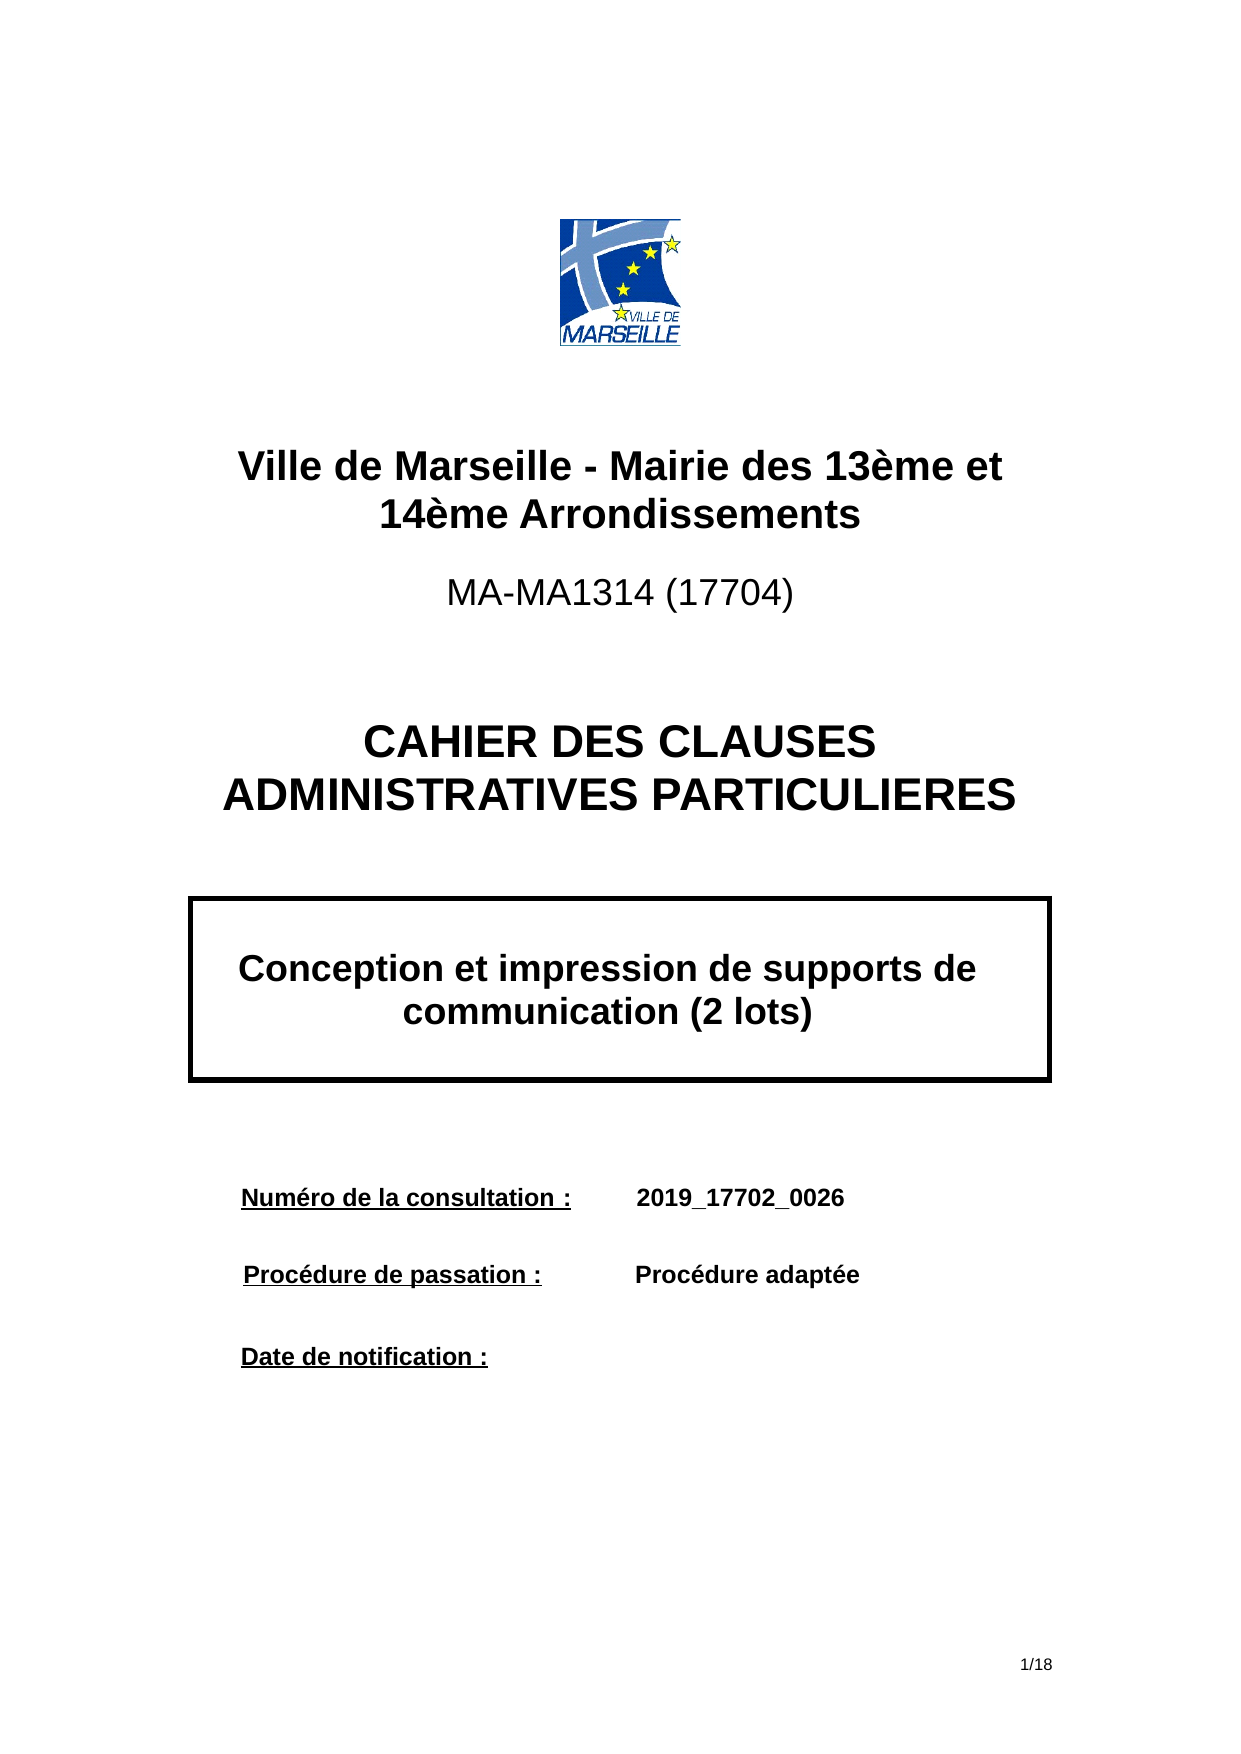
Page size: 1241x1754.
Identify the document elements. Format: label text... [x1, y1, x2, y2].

text Ville de Marseille - Mairie des 13ème et 14ème Arrondissements [188, 441, 1052, 537]
text MA-MA1314 (17704) [188, 571, 1052, 614]
text Date de notification : [241, 1342, 1052, 1370]
text Conception et impression de supports de communication (2 lots) [193, 939, 1047, 1032]
text CAHIER DES CLAUSES ADMINISTRATIVES PARTICULIERES [188, 714, 1052, 820]
text Numéro de la consultation : 2019_17702_0026 [241, 1183, 1052, 1212]
text Procédure de passation : Procédure adaptée [243, 1260, 1052, 1289]
